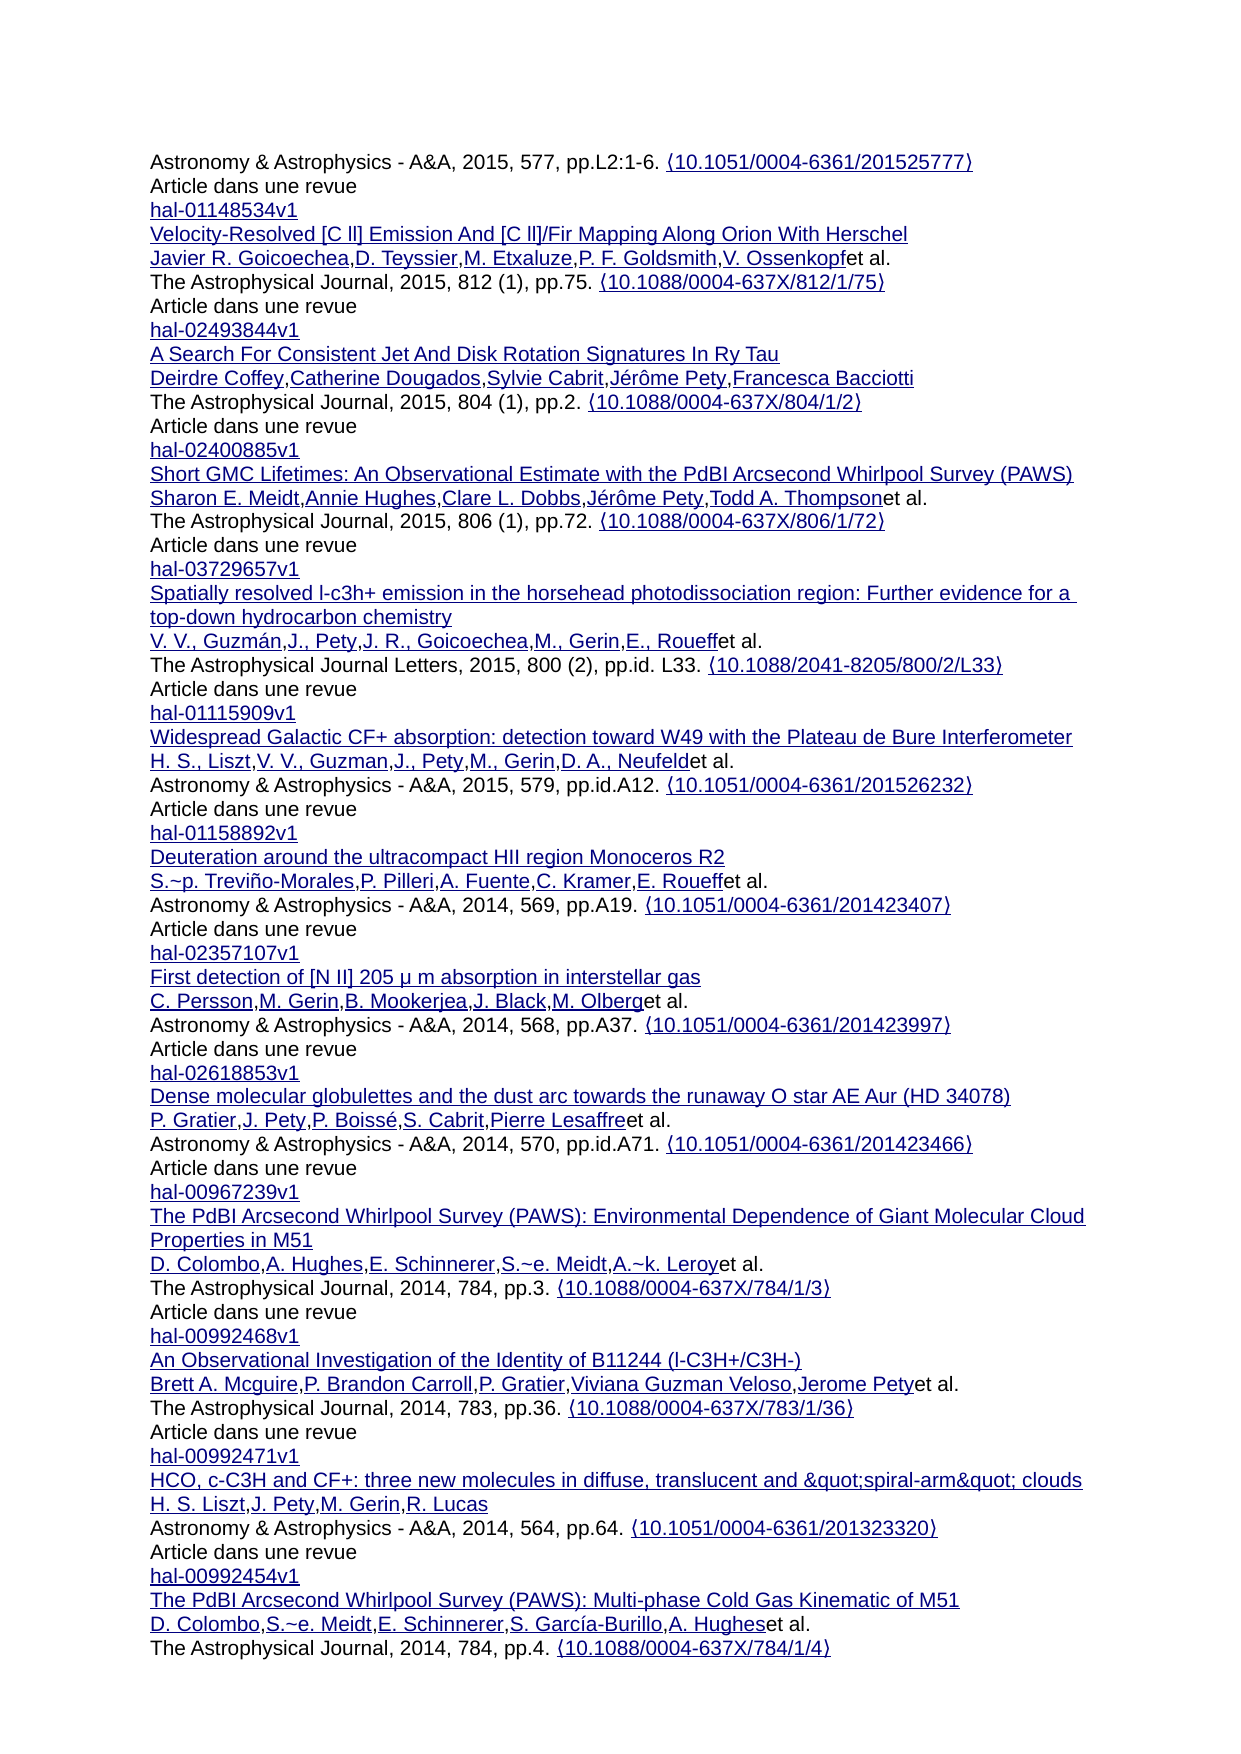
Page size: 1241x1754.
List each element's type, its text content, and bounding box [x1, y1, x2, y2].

table_cell An Observational Investigation of the Identity of B11244 (l-C3H+/C3H-) Brett A. Mcguire,P. Brandon Carroll,P. Gratier,Viviana Guzman Veloso,Jerome Petyet al. The Astrophysical Journal, 2014, 783, pp.36. ⟨10.1088/0004-637X/783/1/36⟩ Article dans une revue hal-00992471v1 [150, 1348, 1090, 1468]
table_cell Short GMC Lifetimes: An Observational Estimate with the PdBI Arcsecond Whirlpool Survey (PAWS) Sharon E. Meidt,Annie Hughes,Clare L. Dobbs,Jérôme Pety,Todd A. Thompsonet al. The Astrophysical Journal, 2015, 806 (1), pp.72. ⟨10.1088/0004-637X/806/1/72⟩ Article dans une revue hal-03729657v1 [150, 461, 1090, 581]
table_cell Spatially resolved l-c3h+ emission in the horsehead photodissociation region: Further evidence for a top-down hydrocarbon chemistry V. V., Guzmán,J., Pety,J. R., Goicoechea,M., Gerin,E., Roueffet al. The Astrophysical Journal Letters, 2015, 800 (2), pp.id. L33. ⟨10.1088/2041-8205/800/2/L33⟩ Article dans une revue hal-01115909v1 [150, 581, 1090, 725]
table_cell The PdBI Arcsecond Whirlpool Survey (PAWS): Multi-phase Cold Gas Kinematic of M51 D. Colombo,S.~e. Meidt,E. Schinnerer,S. García-Burillo,A. Hugheset al. The Astrophysical Journal, 2014, 784, pp.4. ⟨10.1088/0004-637X/784/1/4⟩ [150, 1588, 1090, 1659]
table_cell A Search For Consistent Jet And Disk Rotation Signatures In Ry Tau Deirdre Coffey,Catherine Dougados,Sylvie Cabrit,Jérôme Pety,Francesca Bacciotti The Astrophysical Journal, 2015, 804 (1), pp.2. ⟨10.1088/0004-637X/804/1/2⟩ Article dans une revue hal-02400885v1 [150, 342, 1090, 461]
table_cell Dense molecular globulettes and the dust arc towards the runaway O star AE Aur (HD 34078) P. Gratier,J. Pety,P. Boissé,S. Cabrit,Pierre Lesaffreet al. Astronomy & Astrophysics - A&A, 2014, 570, pp.id.A71. ⟨10.1051/0004-6361/201423466⟩ Article dans une revue hal-00967239v1 [150, 1084, 1090, 1204]
table_cell First detection of [N II] 205 μ m absorption in interstellar gas C. Persson,M. Gerin,B. Mookerjea,J. Black,M. Olberget al. Astronomy & Astrophysics - A&A, 2014, 568, pp.A37. ⟨10.1051/0004-6361/201423997⟩ Article dans une revue hal-02618853v1 [150, 965, 1090, 1084]
table_cell Astronomy & Astrophysics - A&A, 2015, 577, pp.L2:1-6. ⟨10.1051/0004-6361/201525777⟩ Article dans une revue hal-01148534v1 [150, 150, 1090, 222]
table_cell The PdBI Arcsecond Whirlpool Survey (PAWS): Environmental Dependence of Giant Molecular Cloud Properties in M51 D. Colombo,A. Hughes,E. Schinnerer,S.~e. Meidt,A.~k. Leroyet al. The Astrophysical Journal, 2014, 784, pp.3. ⟨10.1088/0004-637X/784/1/3⟩ Article dans une revue hal-00992468v1 [150, 1204, 1090, 1348]
table_cell Deuteration around the ultracompact HII region Monoceros R2 S.~p. Treviño-Morales,P. Pilleri,A. Fuente,C. Kramer,E. Roueffet al. Astronomy & Astrophysics - A&A, 2014, 569, pp.A19. ⟨10.1051/0004-6361/201423407⟩ Article dans une revue hal-02357107v1 [150, 845, 1090, 964]
table_cell Velocity-Resolved [C ll] Emission And [C ll]/Fir Mapping Along Orion With Herschel Javier R. Goicoechea,D. Teyssier,M. Etxaluze,P. F. Goldsmith,V. Ossenkopfet al. The Astrophysical Journal, 2015, 812 (1), pp.75. ⟨10.1088/0004-637X/812/1/75⟩ Article dans une revue hal-02493844v1 [150, 222, 1090, 342]
table_cell HCO, c-C3H and CF+: three new molecules in diffuse, translucent and &quot;spiral-arm&quot; clouds H. S. Liszt,J. Pety,M. Gerin,R. Lucas Astronomy & Astrophysics - A&A, 2014, 564, pp.64. ⟨10.1051/0004-6361/201323320⟩ Article dans une revue hal-00992454v1 [150, 1468, 1090, 1587]
table_cell Widespread Galactic CF+ absorption: detection toward W49 with the Plateau de Bure Interferometer H. S., Liszt,V. V., Guzman,J., Pety,M., Gerin,D. A., Neufeldet al. Astronomy & Astrophysics - A&A, 2015, 579, pp.id.A12. ⟨10.1051/0004-6361/201526232⟩ Article dans une revue hal-01158892v1 [150, 725, 1090, 845]
